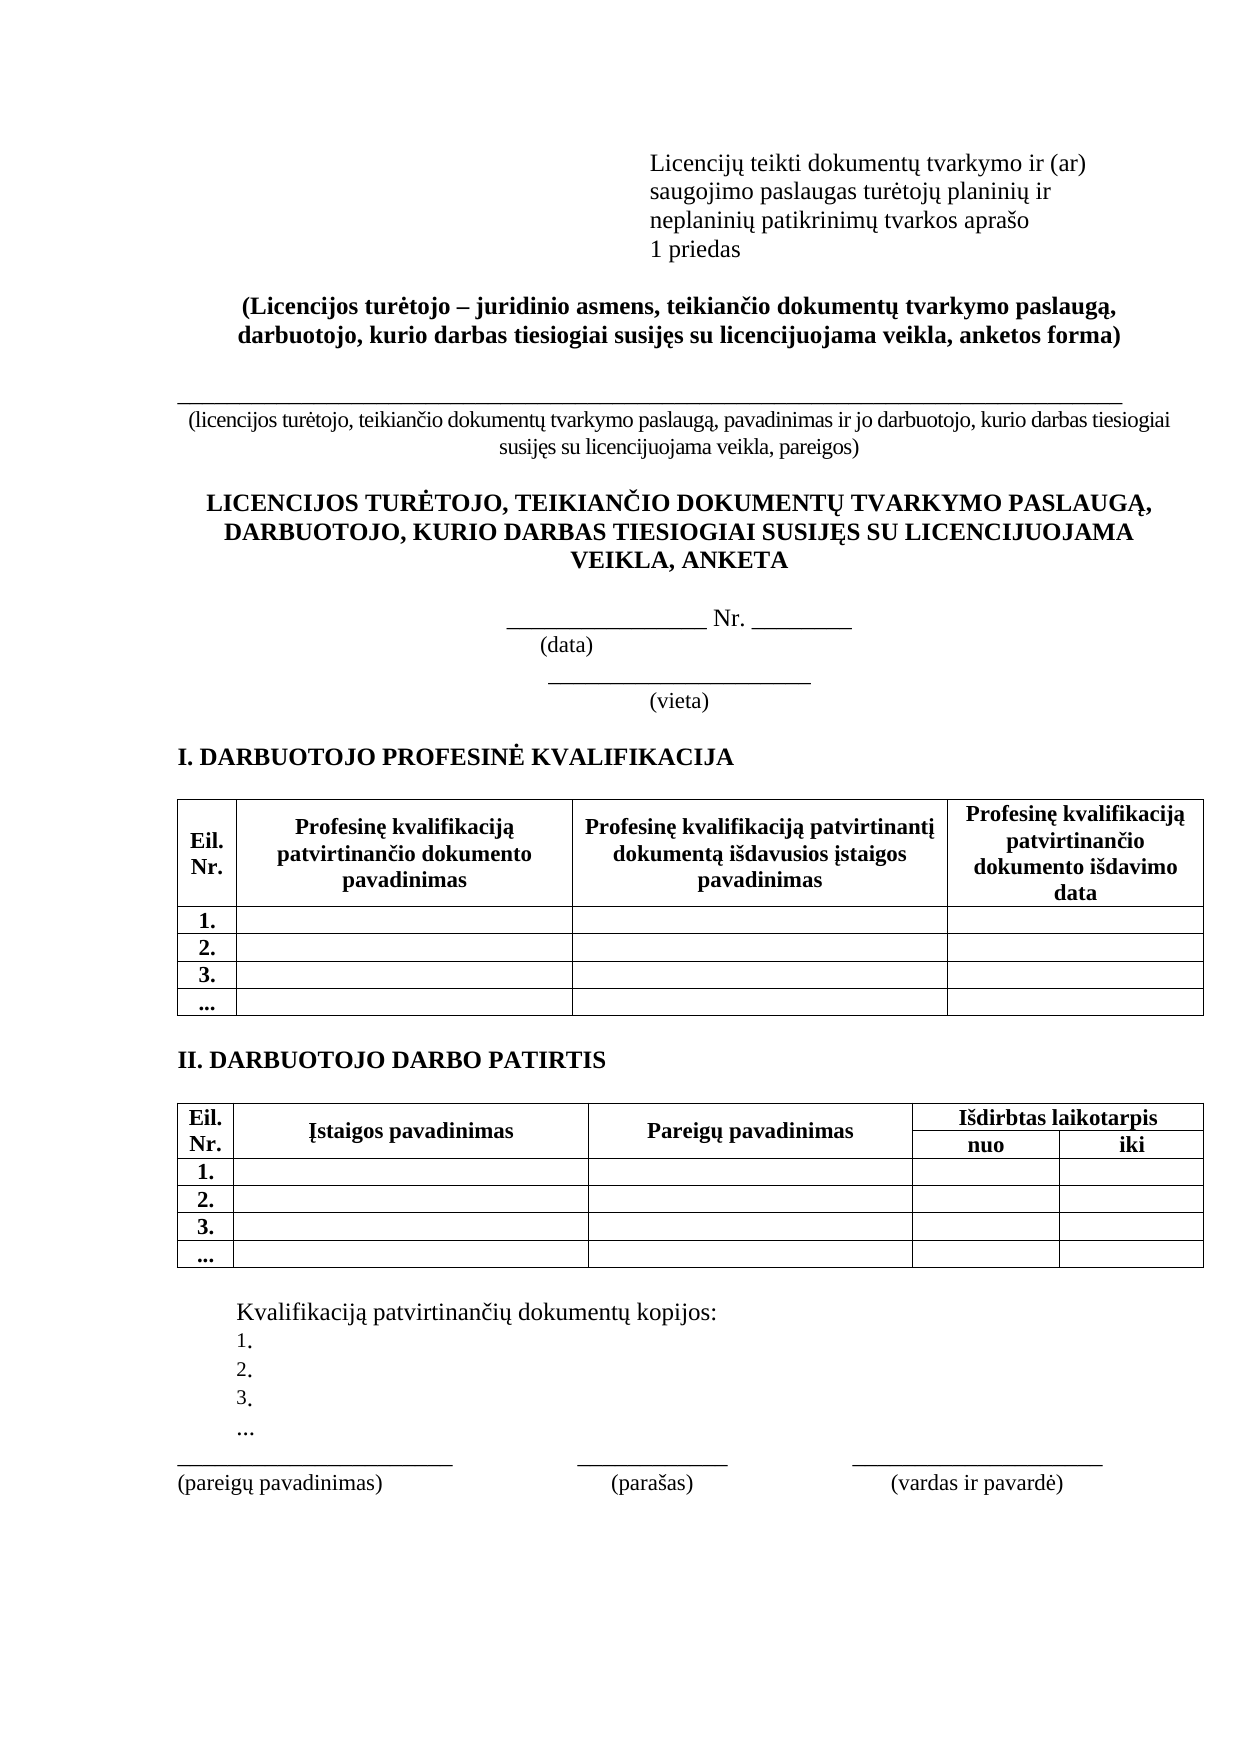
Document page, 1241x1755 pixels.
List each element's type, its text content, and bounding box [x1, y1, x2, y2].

text ... [177, 1412, 1181, 1441]
text (data) [540, 632, 1181, 658]
table_header Eil. Nr. [178, 800, 236, 906]
table_cell [1060, 1186, 1203, 1212]
table_cell [589, 1241, 912, 1267]
table_cell iki [1060, 1131, 1203, 1157]
text saugojimo paslaugas turėtojų planinių ir [649, 176, 1181, 205]
text I. DARBUOTOJO PROFESINĖ KVALIFIKACIJA [177, 742, 1181, 771]
text 3. [177, 1383, 1181, 1412]
table_cell 1. [178, 907, 236, 933]
text Licencijų teikti dokumentų tvarkymo ir (ar) [649, 148, 1181, 176]
text 2. [177, 1354, 1181, 1383]
text _____________________ [177, 658, 1181, 687]
table_cell [913, 1213, 1059, 1239]
table_header Profesinę kvalifikaciją patvirtinančio dokumento pavadinimas [237, 800, 572, 906]
table_cell [948, 962, 1203, 988]
table_cell [589, 1213, 912, 1239]
table_cell [234, 1241, 588, 1267]
table_cell 3. [178, 1213, 233, 1239]
table_cell [573, 989, 947, 1015]
table_cell [589, 1159, 912, 1185]
table_cell [913, 1159, 1059, 1185]
table_header Profesinę kvalifikaciją patvirtinantį dokumentą išdavusios įstaigos pavadinimas [573, 800, 947, 906]
table_cell [234, 1186, 588, 1212]
text LICENCIJOS TURĖTOJO, TEIKIANČIO DOKUMENTŲ TVARKYMO PASLAUGĄ, DARBUOTOJO, KURIO DARBAS TIESIOGIAI SUSIJĘS SU LICENCIJUOJAMA VEIKLA, ANKETA [177, 488, 1181, 574]
table_cell [234, 1213, 588, 1239]
text 1. [177, 1326, 1181, 1354]
text (licencijos turėtojo, teikiančio dokumentų tvarkymo paslaugą, pavadinimas ir jo darbuotojo, kurio darbas tiesiogiai susijęs su licencijuojama veikla, pareigos) [177, 406, 1181, 459]
table_cell 2. [178, 934, 236, 961]
table_cell [237, 907, 572, 933]
text (pareigų pavadinimas) (parašas) (vardas ir pavardė) [177, 1469, 1181, 1496]
text 1 priedas [649, 234, 1181, 263]
table_cell [1060, 1159, 1203, 1185]
table_cell [573, 962, 947, 988]
table_cell 1. [178, 1159, 233, 1185]
table_header Įstaigos pavadinimas [234, 1104, 588, 1157]
table_cell [948, 934, 1203, 961]
text (Licencijos turėtojo – juridinio asmens, teikiančio dokumentų tvarkymo paslaugą, darbuotojo, kurio darbas tiesiogiai susijęs su licencijuojama veikla, anketos forma) [177, 291, 1181, 349]
table_cell [1060, 1241, 1203, 1267]
table_cell 3. [178, 962, 236, 988]
table_cell 2. [178, 1186, 233, 1212]
table_cell [589, 1186, 912, 1212]
table_cell [948, 907, 1203, 933]
table_cell [234, 1159, 588, 1185]
text _ [177, 378, 1181, 406]
table_cell [237, 962, 572, 988]
text ______________________ ____________ ____________________ [177, 1441, 1181, 1469]
table_header Pareigų pavadinimas [589, 1104, 912, 1157]
table_header Profesinę kvalifikaciją patvirtinančio dokumento išdavimo data [948, 800, 1203, 906]
table_cell [237, 989, 572, 1015]
table_cell ... [178, 1241, 233, 1267]
table_cell [913, 1186, 1059, 1212]
table_cell nuo [913, 1131, 1059, 1157]
text II. DARBUOTOJO DARBO PATIRTIS [177, 1045, 1181, 1074]
table_cell [573, 907, 947, 933]
table_header Išdirbtas laikotarpis [913, 1104, 1203, 1130]
text Kvalifikaciją patvirtinančių dokumentų kopijos: [177, 1297, 1181, 1326]
text (vieta) [177, 687, 1181, 713]
table_cell [237, 934, 572, 961]
table_header Eil. Nr. [178, 1104, 233, 1157]
table_cell [1060, 1213, 1203, 1239]
table_cell [913, 1241, 1059, 1267]
table_cell [573, 934, 947, 961]
text ________________ Nr. ________ [177, 603, 1181, 632]
table_cell ... [178, 989, 236, 1015]
text neplaninių patikrinimų tvarkos aprašo [649, 205, 1181, 234]
table_cell [948, 989, 1203, 1015]
